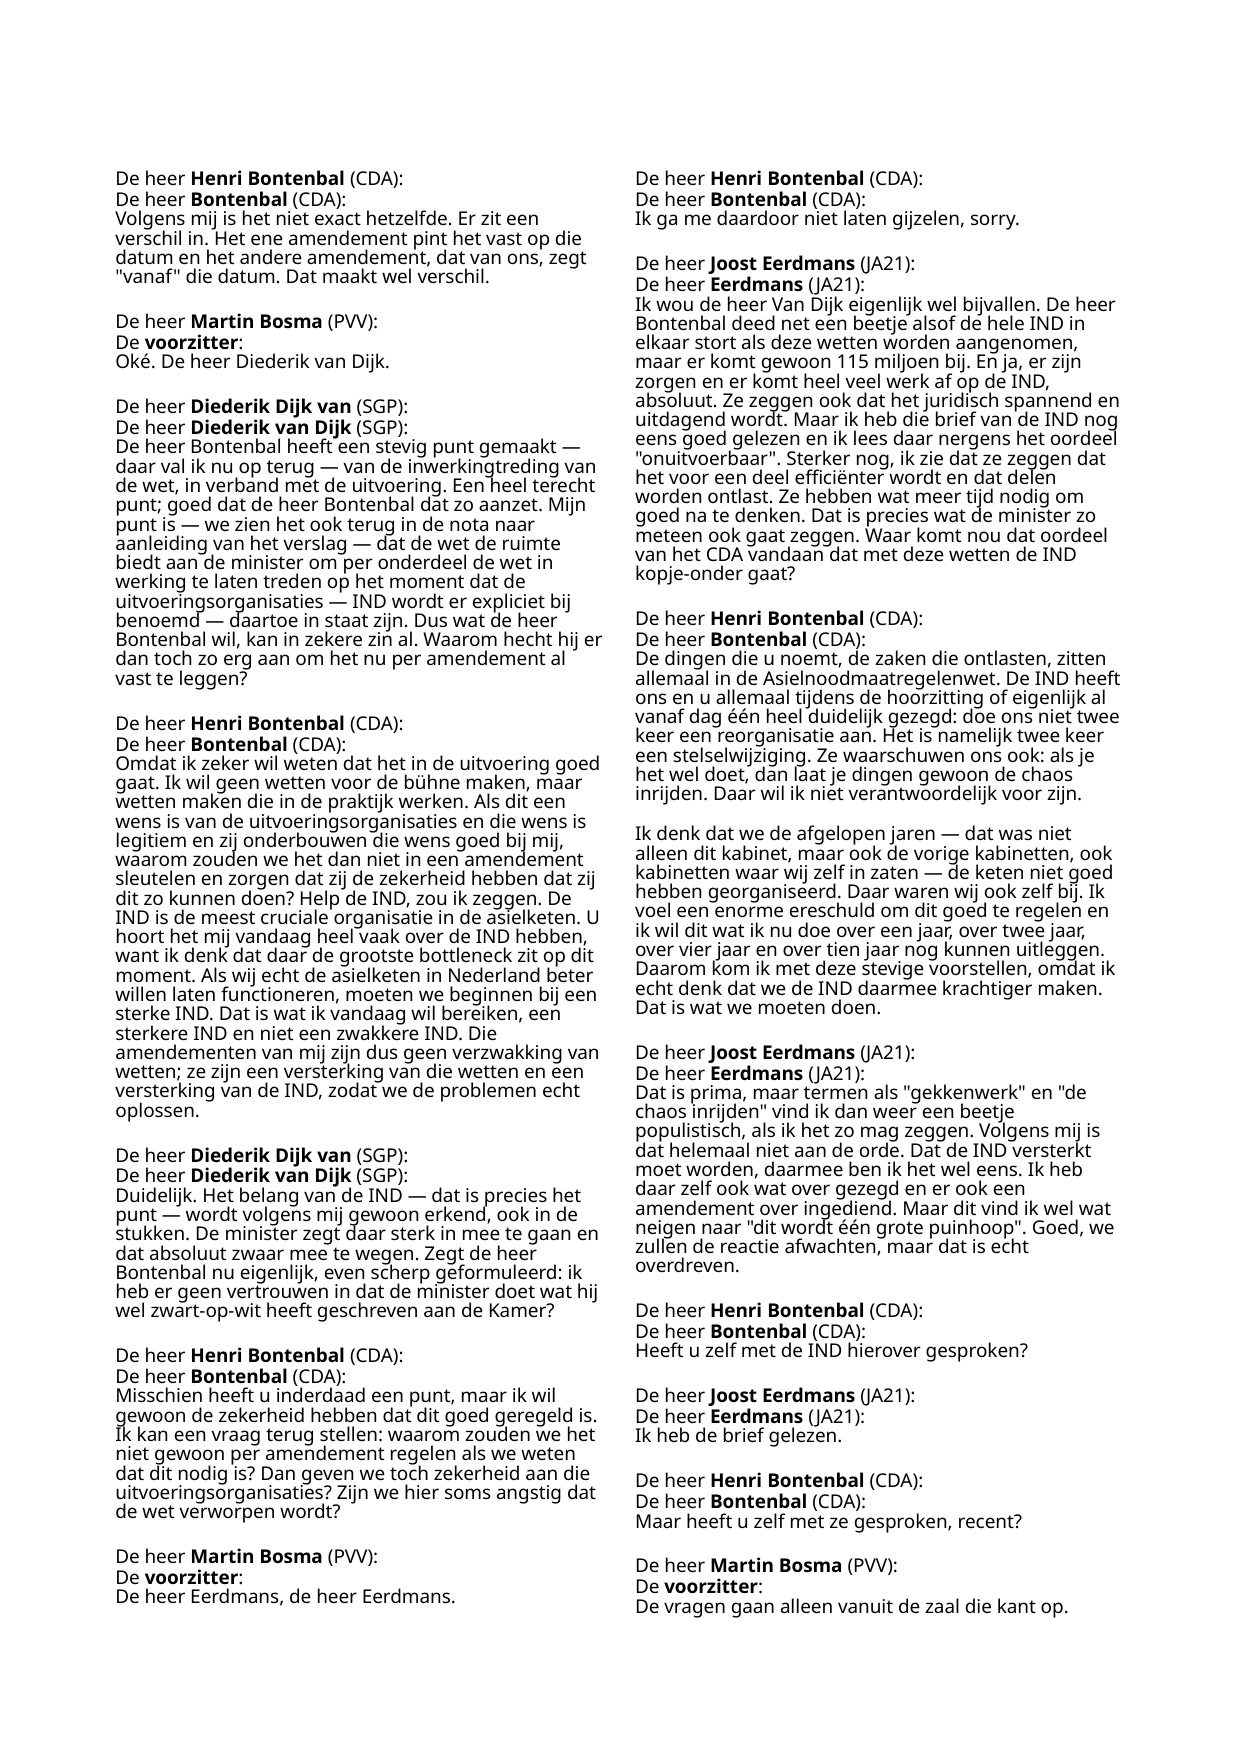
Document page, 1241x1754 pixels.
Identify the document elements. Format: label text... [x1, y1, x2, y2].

text De heer Martin Bosma (PVV): [635, 1553, 1125, 1578]
text Dat is prima, maar termen als "gekkenwerk" en "de chaos inrijden" vind ik dan weer een beetje populistisch, als ik het zo mag zeggen. Volgens mij is dat helemaal niet aan de orde. Dat de IND versterkt moet worden, daarmee ben ik het wel eens. Ik heb daar zelf ook wat over gezegd en er ook een amendement over ingediend. Maar dit vind ik wel wat neigen naar "dit wordt één grote puinhoop". Goed, we zullen de reactie afwachten, maar dat is echt overdreven. [635, 1084, 1125, 1277]
text De heer Henri Bontenbal (CDA): [115, 165, 605, 191]
text De dingen die u noemt, de zaken die ontlasten, zitten allemaal in de Asielnoodmaatregelenwet. De IND heeft ons en u allemaal tijdens de hoorzitting of eigenlijk al vanaf dag één heel duidelijk gezegd: doe ons niet twee keer een reorganisatie aan. Het is namelijk twee keer een stelselwijziging. Ze waarschuwen ons ook: als je het wel doet, dan laat je dingen gewoon de chaos inrijden. Daar wil ik niet verantwoordelijk voor zijn. [635, 650, 1125, 804]
text De heer Bontenbal (CDA): [635, 1323, 1125, 1342]
text De heer Joost Eerdmans (JA21): [635, 1039, 1125, 1064]
text De heer Bontenbal (CDA): [115, 191, 605, 210]
text Oké. De heer Diederik van Dijk. [115, 353, 605, 373]
text De heer Diederik Dijk van (SGP): [115, 1142, 605, 1167]
text De heer Henri Bontenbal (CDA): [115, 1342, 605, 1368]
text De vragen gaan alleen vanuit de zaal die kant op. [635, 1598, 1125, 1617]
text De heer Henri Bontenbal (CDA): [115, 710, 605, 736]
text Misschien heeft u inderdaad een punt, maar ik wil gewoon de zekerheid hebben dat dit goed geregeld is. Ik kan een vraag terug stellen: waarom zouden we het niet gewoon per amendement regelen als we weten dat dit nodig is? Dan geven we toch zekerheid aan die uitvoeringsorganisaties? Zijn we hier soms angstig dat de wet verworpen wordt? [115, 1387, 605, 1522]
text De heer Henri Bontenbal (CDA): [635, 1297, 1125, 1323]
text De heer Joost Eerdmans (JA21): [635, 251, 1125, 276]
text De heer Martin Bosma (PVV): [115, 1543, 605, 1569]
text De heer Eerdmans (JA21): [635, 276, 1125, 296]
text Duidelijk. Het belang van de IND — dat is precies het punt — wordt volgens mij gewoon erkend, ook in de stukken. De minister zegt daar sterk in mee te gaan en dat absoluut zwaar mee te wegen. Zegt de heer Bontenbal nu eigenlijk, even scherp geformuleerd: ik heb er geen vertrouwen in dat de minister doet wat hij wel zwart-op-wit heeft geschreven aan de Kamer? [115, 1187, 605, 1322]
text De heer Bontenbal (CDA): [115, 1368, 605, 1387]
text Ik heb de brief gelezen. [635, 1427, 1125, 1447]
text De voorzitter: [115, 334, 605, 353]
text Ik ga me daardoor niet laten gijzelen, sorry. [635, 210, 1125, 230]
text De heer Henri Bontenbal (CDA): [635, 605, 1125, 631]
text De voorzitter: [115, 1569, 605, 1588]
text Heeft u zelf met de IND hierover gesproken? [635, 1342, 1125, 1362]
text Volgens mij is het niet exact hetzelfde. Er zit een verschil in. Het ene amendement pint het vast op die datum en het andere amendement, dat van ons, zegt "vanaf" die datum. Dat maakt wel verschil. [115, 210, 605, 287]
text De heer Bontenbal (CDA): [635, 191, 1125, 210]
text Ik wou de heer Van Dijk eigenlijk wel bijvallen. De heer Bontenbal deed net een beetje alsof de hele IND in elkaar stort als deze wetten worden aangenomen, maar er komt gewoon 115 miljoen bij. En ja, er zijn zorgen en er komt heel veel werk af op de IND, absoluut. Ze zeggen ook dat het juridisch spannend en uitdagend wordt. Maar ik heb die brief van de IND nog eens goed gelezen en ik lees daar nergens het oordeel "onuitvoerbaar". Sterker nog, ik zie dat ze zeggen dat het voor een deel efficiënter wordt en dat delen worden ontlast. Ze hebben wat meer tijd nodig om goed na te denken. Dat is precies wat de minister zo meteen ook gaat zeggen. Waar komt nou dat oordeel van het CDA vandaan dat met deze wetten de IND kopje-onder gaat? [635, 296, 1125, 584]
text De heer Diederik van Dijk (SGP): [115, 1167, 605, 1187]
text De voorzitter: [635, 1578, 1125, 1598]
text De heer Eerdmans (JA21): [635, 1408, 1125, 1427]
text De heer Bontenbal (CDA): [115, 736, 605, 755]
text De heer Diederik Dijk van (SGP): [115, 393, 605, 419]
text Ik denk dat we de afgelopen jaren — dat was niet alleen dit kabinet, maar ook de vorige kabinetten, ook kabinetten waar wij zelf in zaten — de keten niet goed hebben georganiseerd. Daar waren wij ook zelf bij. Ik voel een enorme ereschuld om dit goed te regelen en ik wil dit wat ik nu doe over een jaar, over twee jaar, over vier jaar en over tien jaar nog kunnen uitleggen. Daarom kom ik met deze stevige voorstellen, omdat ik echt denk dat we de IND daarmee krachtiger maken. Dat is wat we moeten doen. [635, 825, 1125, 1018]
text Omdat ik zeker wil weten dat het in de uitvoering goed gaat. Ik wil geen wetten voor de bühne maken, maar wetten maken die in de praktijk werken. Als dit een wens is van de uitvoeringsorganisaties en die wens is legitiem en zij onderbouwen die wens goed bij mij, waarom zouden we het dan niet in een amendement sleutelen en zorgen dat zij de zekerheid hebben dat zij dit zo kunnen doen? Help de IND, zou ik zeggen. De IND is de meest cruciale organisatie in de asielketen. U hoort het mij vandaag heel vaak over de IND hebben, want ik denk dat daar de grootste bottleneck zit op dit moment. Als wij echt de asielketen in Nederland beter willen laten functioneren, moeten we beginnen bij een sterke IND. Dat is wat ik vandaag wil bereiken, een sterkere IND en niet een zwakkere IND. Die amendementen van mij zijn dus geen verzwakking van wetten; ze zijn een versterking van die wetten en een versterking van de IND, zodat we de problemen echt oplossen. [115, 755, 605, 1121]
text De heer Martin Bosma (PVV): [115, 308, 605, 334]
text De heer Bontenbal (CDA): [635, 631, 1125, 650]
text De heer Henri Bontenbal (CDA): [635, 165, 1125, 191]
text De heer Bontenbal (CDA): [635, 1493, 1125, 1513]
text Maar heeft u zelf met ze gesproken, recent? [635, 1513, 1125, 1532]
text De heer Bontenbal heeft een stevig punt gemaakt — daar val ik nu op terug — van de inwerkingtreding van de wet, in verband met de uitvoering. Een heel terecht punt; goed dat de heer Bontenbal dat zo aanzet. Mijn punt is — we zien het ook terug in de nota naar aanleiding van het verslag — dat de wet de ruimte biedt aan de minister om per onderdeel de wet in werking te laten treden op het moment dat de uitvoeringsorganisaties — IND wordt er expliciet bij benoemd — daartoe in staat zijn. Dus wat de heer Bontenbal wil, kan in zekere zin al. Waarom hecht hij er dan toch zo erg aan om het nu per amendement al vast te leggen? [115, 438, 605, 689]
text De heer Joost Eerdmans (JA21): [635, 1382, 1125, 1408]
text De heer Eerdmans, de heer Eerdmans. [115, 1588, 605, 1607]
text De heer Eerdmans (JA21): [635, 1064, 1125, 1084]
text De heer Diederik van Dijk (SGP): [115, 419, 605, 438]
text De heer Henri Bontenbal (CDA): [635, 1468, 1125, 1493]
